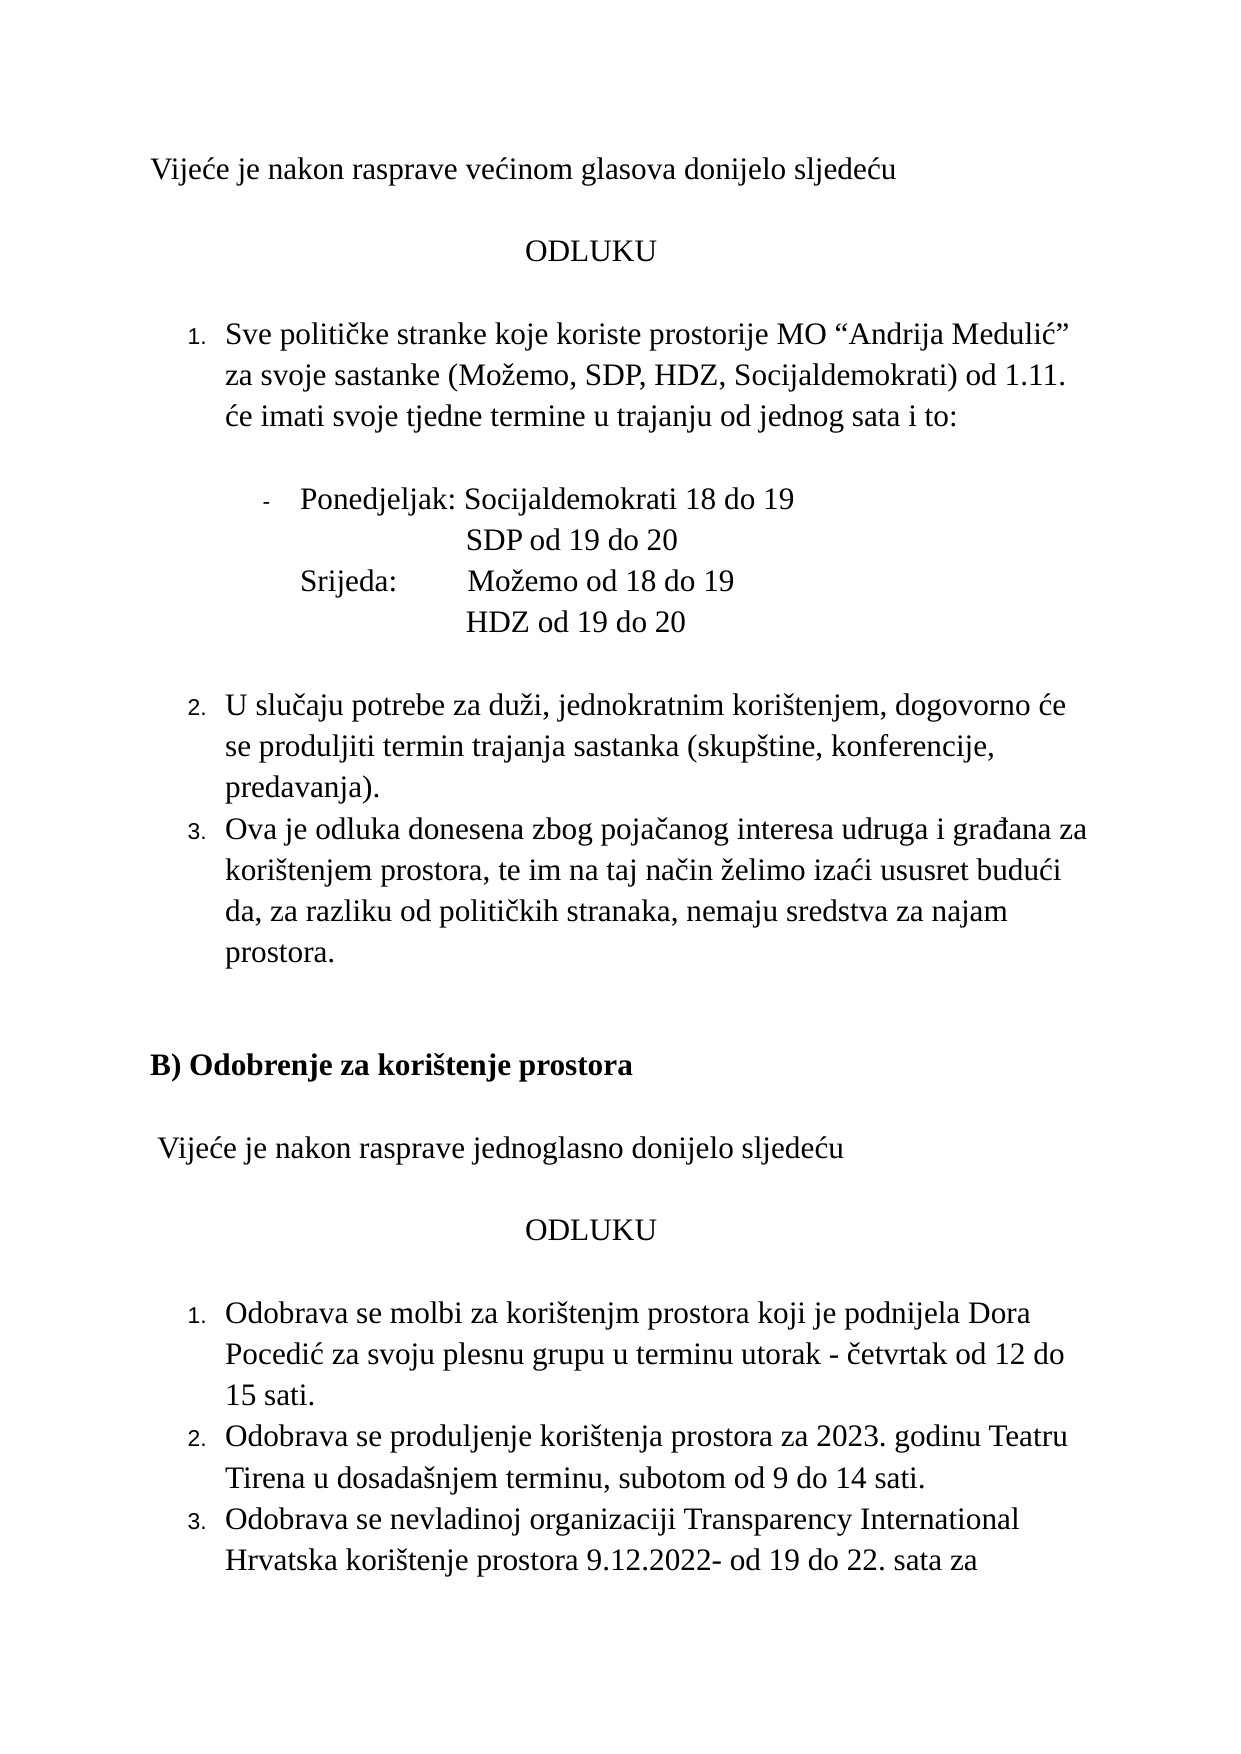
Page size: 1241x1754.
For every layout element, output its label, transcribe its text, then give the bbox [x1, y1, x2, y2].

list Odobrava se nevladinoj organizaciji Transparency International Hrvatska korištenje prostora 9.12.2022- od 19 do 22. sata za [187, 1500, 1090, 1577]
list Sve političke stranke koje koriste prostorije MO “Andrija Medulić” za svoje sastanke (Možemo, SDP, HDZ, Socijaldemokrati) od 1.11. će imati svoje tjedne termine u trajanju od jednog sata i to: [187, 315, 1090, 433]
list Odobrava se molbi za korištenjm prostora koji je podnijela Dora Pocedić za svoju plesnu grupu u terminu utorak - četvrtak od 12 do 15 sati. [187, 1294, 1090, 1412]
text Vijeće je nakon rasprave jednoglasno donijelo sljedeću [150, 1129, 1090, 1165]
text Srijeda: Možemo od 18 do 19 [150, 562, 1090, 598]
list Ponedjeljak: Socijaldemokrati 18 do 19 [262, 480, 1090, 516]
list U slučaju potrebe za duži, jednokratnim korištenjem, dogovorno će se produljiti termin trajanja sastanka (skupštine, konferencije, predavanja). [187, 686, 1090, 805]
text HDZ od 19 do 20 [150, 604, 1090, 640]
list Odobrava se produljenje korištenja prostora za 2023. godinu Teatru Tirena u dosadašnjem terminu, subotom od 9 do 14 sati. [187, 1418, 1090, 1495]
list Ova je odluka donesena zbog pojačanog interesa udruga i građana za korištenjem prostora, te im na taj način želimo izaći ususret budući da, za razliku od političkih stranaka, nemaju sredstva za najam prostora. [187, 810, 1090, 970]
text Vijeće je nakon rasprave većinom glasova donijelo sljedeću [150, 150, 1090, 186]
text ODLUKU [450, 232, 1090, 268]
text B) Odobrenje za korištenje prostora [150, 1046, 1090, 1082]
text SDP od 19 do 20 [150, 521, 1090, 557]
text ODLUKU [150, 1211, 1090, 1247]
